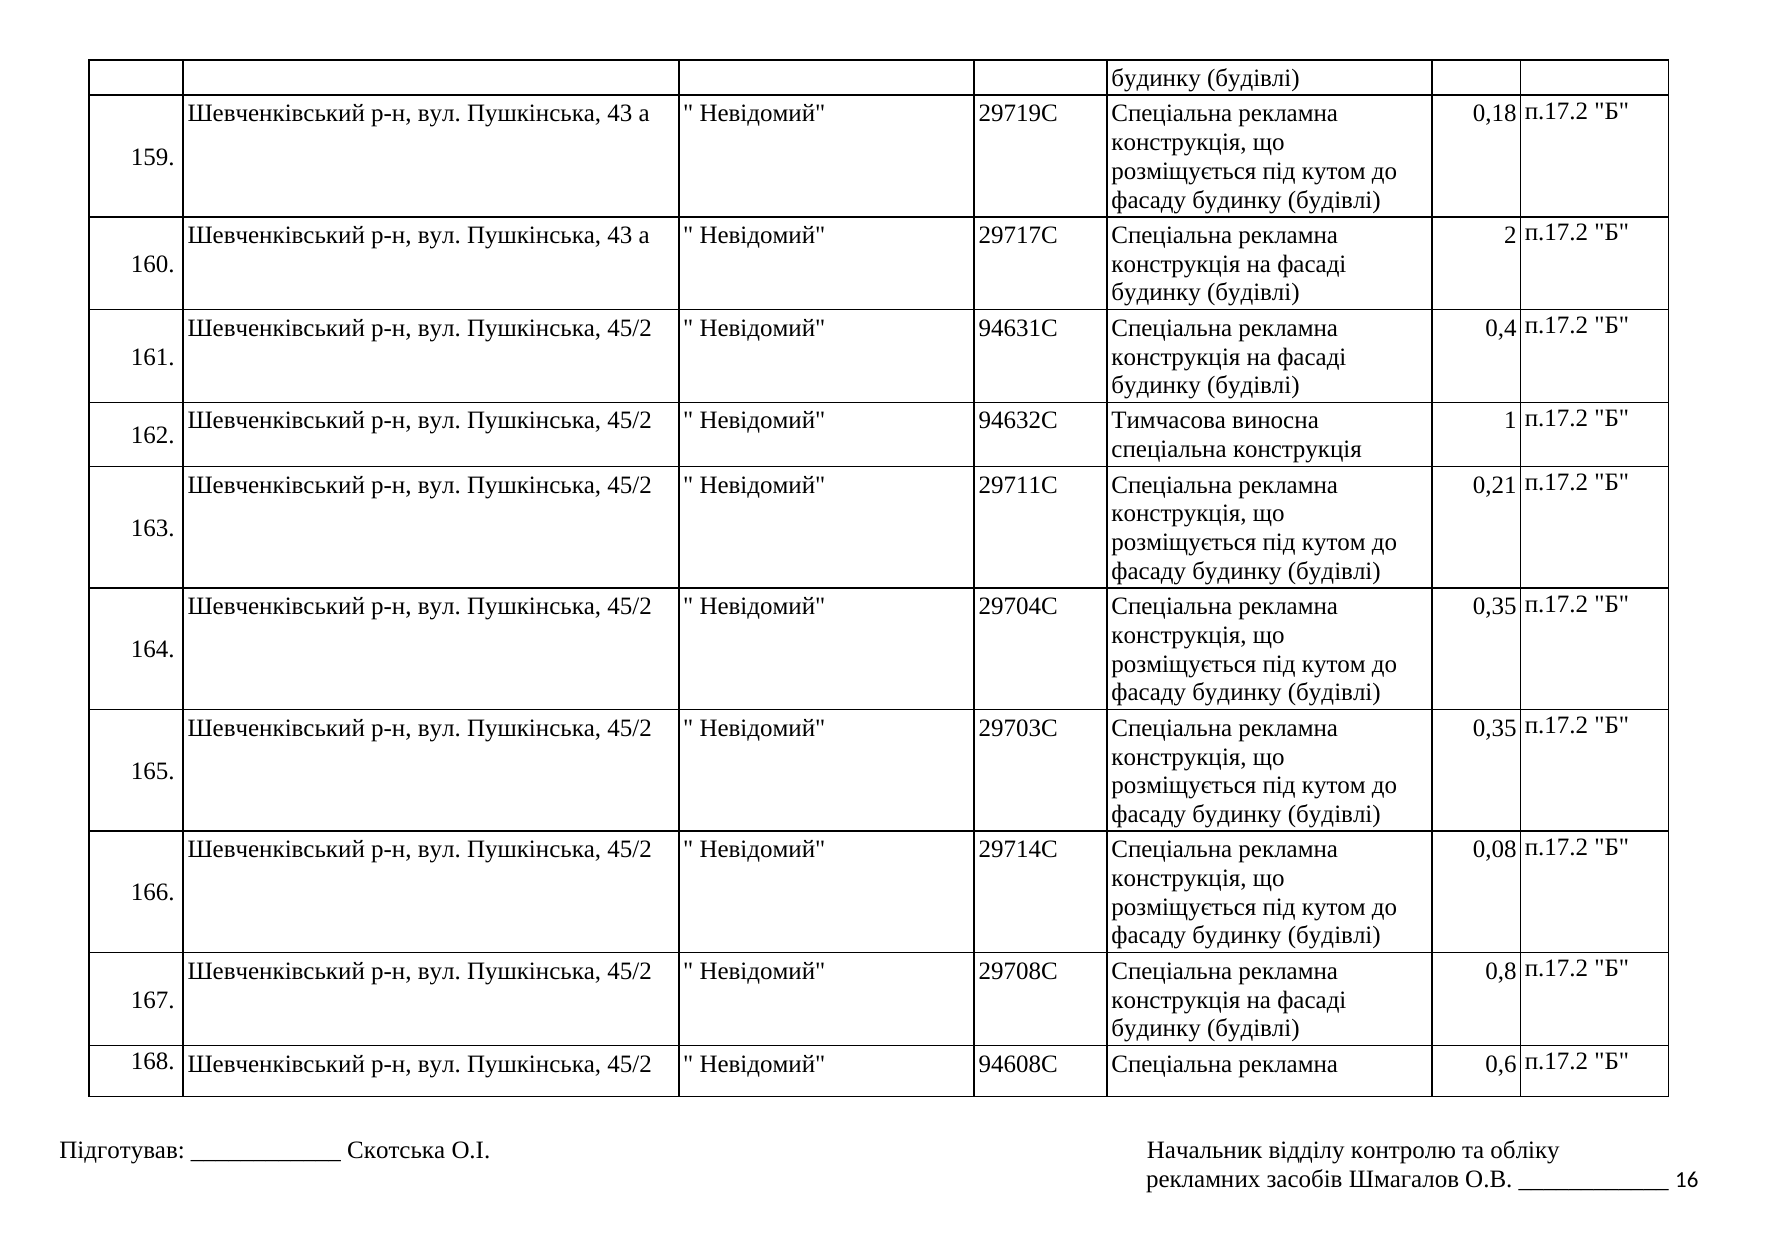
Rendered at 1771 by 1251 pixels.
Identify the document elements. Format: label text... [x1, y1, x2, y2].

table_cell 29703С [975, 710, 1106, 830]
table_cell Шевченківський р-н, вул. Пушкінська, 45/2 [184, 467, 678, 587]
table_cell Спеціальна рекламна [1108, 1046, 1431, 1096]
table_cell 0,35 [1433, 589, 1520, 709]
table_cell Шевченківський р-н, вул. Пушкінська, 43 а [184, 218, 678, 309]
table_cell 1 [1433, 403, 1520, 466]
table_cell Шевченківський р-н, вул. Пушкінська, 45/2 [184, 310, 678, 402]
table_cell п.17.2 "Б" [1521, 832, 1668, 952]
table_cell 0,21 [1433, 467, 1520, 587]
table_cell 0,8 [1433, 953, 1520, 1045]
table_cell " Невідомий" [680, 589, 973, 709]
table_cell п.17.2 "Б" [1521, 218, 1668, 309]
table_cell " Невідомий" [680, 953, 973, 1045]
table_cell 94631С [975, 310, 1106, 402]
table_cell [90, 953, 182, 1045]
table_cell Шевченківський р-н, вул. Пушкінська, 45/2 [184, 832, 678, 952]
table_cell п.17.2 "Б" [1521, 310, 1668, 402]
table_cell Спеціальна рекламна конструкція, що розміщується під кутом до фасаду будинку (будівлі) [1108, 589, 1431, 709]
table_cell [975, 61, 1106, 94]
table_cell п.17.2 "Б" [1521, 589, 1668, 709]
table_cell Шевченківський р-н, вул. Пушкінська, 43 а [184, 96, 678, 216]
table_cell " Невідомий" [680, 832, 973, 952]
table_cell [90, 1046, 182, 1096]
table_cell 0,18 [1433, 96, 1520, 216]
table_cell п.17.2 "Б" [1521, 710, 1668, 830]
table_cell будинку (будівлі) [1108, 61, 1431, 94]
table_cell Спеціальна рекламна конструкція на фасаді будинку (будівлі) [1108, 310, 1431, 402]
table_cell [90, 96, 182, 216]
table_cell 0,35 [1433, 710, 1520, 830]
table_cell 29704С [975, 589, 1106, 709]
table_cell [1433, 61, 1520, 94]
table_cell [90, 61, 182, 94]
table_cell " Невідомий" [680, 403, 973, 466]
table_cell Спеціальна рекламна конструкція, що розміщується під кутом до фасаду будинку (будівлі) [1108, 96, 1431, 216]
table_cell 0,4 [1433, 310, 1520, 402]
table_cell [90, 218, 182, 309]
table_cell [90, 403, 182, 466]
table_cell " Невідомий" [680, 218, 973, 309]
table_cell Шевченківський р-н, вул. Пушкінська, 45/2 [184, 953, 678, 1045]
table_cell п.17.2 "Б" [1521, 403, 1668, 466]
table_cell Спеціальна рекламна конструкція, що розміщується під кутом до фасаду будинку (будівлі) [1108, 467, 1431, 587]
table_cell " Невідомий" [680, 467, 973, 587]
table_cell 0,08 [1433, 832, 1520, 952]
table_cell " Невідомий" [680, 710, 973, 830]
table_cell [90, 589, 182, 709]
table_cell п.17.2 "Б" [1521, 467, 1668, 587]
table_cell 94608С [975, 1046, 1106, 1096]
table_cell Шевченківський р-н, вул. Пушкінська, 45/2 [184, 403, 678, 466]
table_cell п.17.2 "Б" [1521, 1046, 1668, 1096]
table_cell [90, 832, 182, 952]
table_cell Шевченківський р-н, вул. Пушкінська, 45/2 [184, 589, 678, 709]
table_cell 29714С [975, 832, 1106, 952]
table_cell 2 [1433, 218, 1520, 309]
table_cell [90, 710, 182, 830]
table_cell Спеціальна рекламна конструкція на фасаді будинку (будівлі) [1108, 953, 1431, 1045]
table_cell [90, 310, 182, 402]
table_cell Шевченківський р-н, вул. Пушкінська, 45/2 [184, 710, 678, 830]
table_cell 29717С [975, 218, 1106, 309]
table_cell Спеціальна рекламна конструкція на фасаді будинку (будівлі) [1108, 218, 1431, 309]
table_cell п.17.2 "Б" [1521, 953, 1668, 1045]
table_cell [184, 61, 678, 94]
table_cell 94632С [975, 403, 1106, 466]
table_cell 0,6 [1433, 1046, 1520, 1096]
table_cell [680, 61, 973, 94]
table_cell 29711С [975, 467, 1106, 587]
table_cell Спеціальна рекламна конструкція, що розміщується під кутом до фасаду будинку (будівлі) [1108, 710, 1431, 830]
table_cell п.17.2 "Б" [1521, 96, 1668, 216]
table_cell Шевченківський р-н, вул. Пушкінська, 45/2 [184, 1046, 678, 1096]
table_cell " Невідомий" [680, 310, 973, 402]
table_cell 29708С [975, 953, 1106, 1045]
table_cell " Невідомий" [680, 1046, 973, 1096]
table_cell [1521, 61, 1668, 94]
table_cell Спеціальна рекламна конструкція, що розміщується під кутом до фасаду будинку (будівлі) [1108, 832, 1431, 952]
table_cell Тимчасова виносна спеціальна конструкція [1108, 403, 1431, 466]
table_cell [90, 467, 182, 587]
table_cell 29719С [975, 96, 1106, 216]
table_cell " Невідомий" [680, 96, 973, 216]
